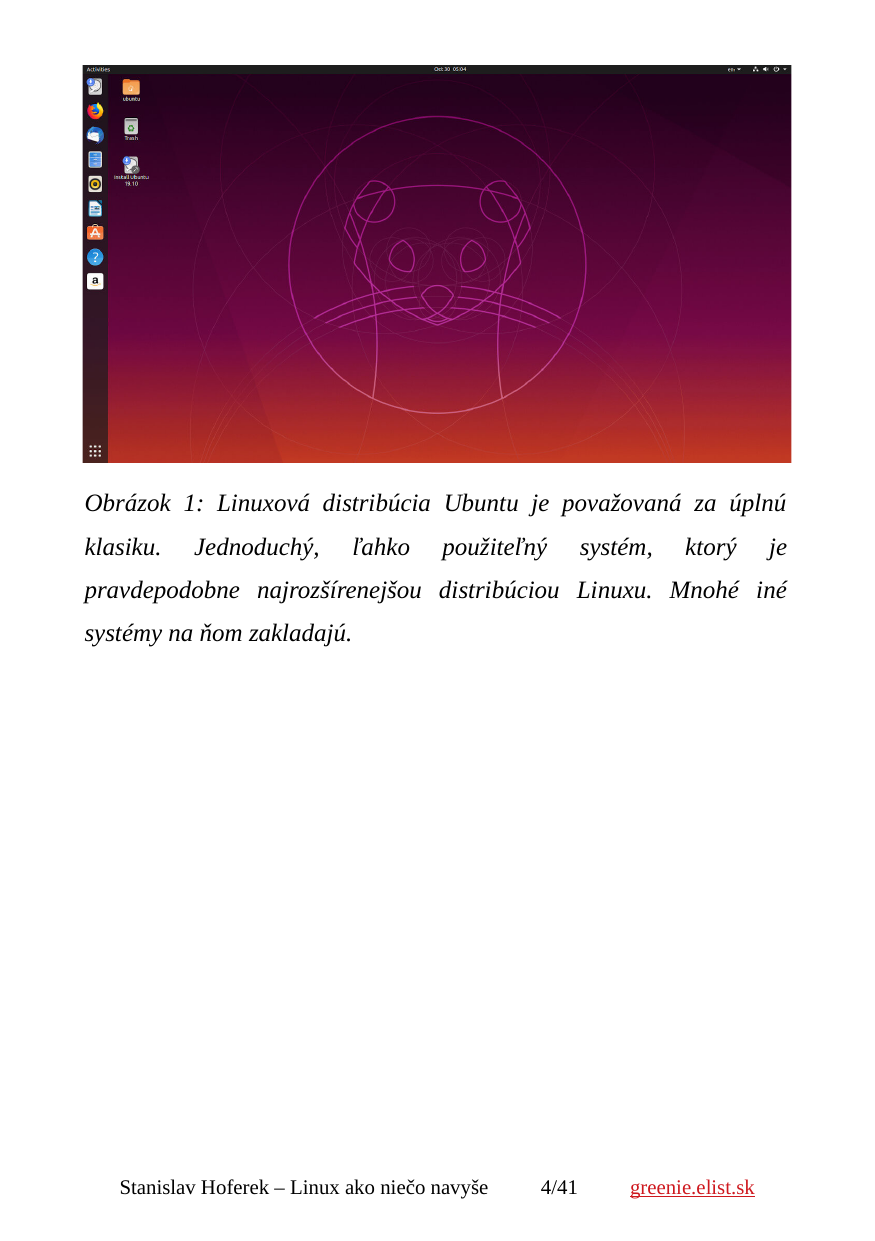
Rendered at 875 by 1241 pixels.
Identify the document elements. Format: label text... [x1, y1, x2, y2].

text Obrázok 1: Linuxová distribúcia Ubuntu je považovaná za úplnú klasiku. Jednoduchý, ľahko použiteľný systém, ktorý je pravdepodobne najrozšírenejšou distribúciou Linuxu. Mnohé iné systémy na ňom zakladajú. [84, 463, 790, 647]
picture [82, 65, 792, 463]
